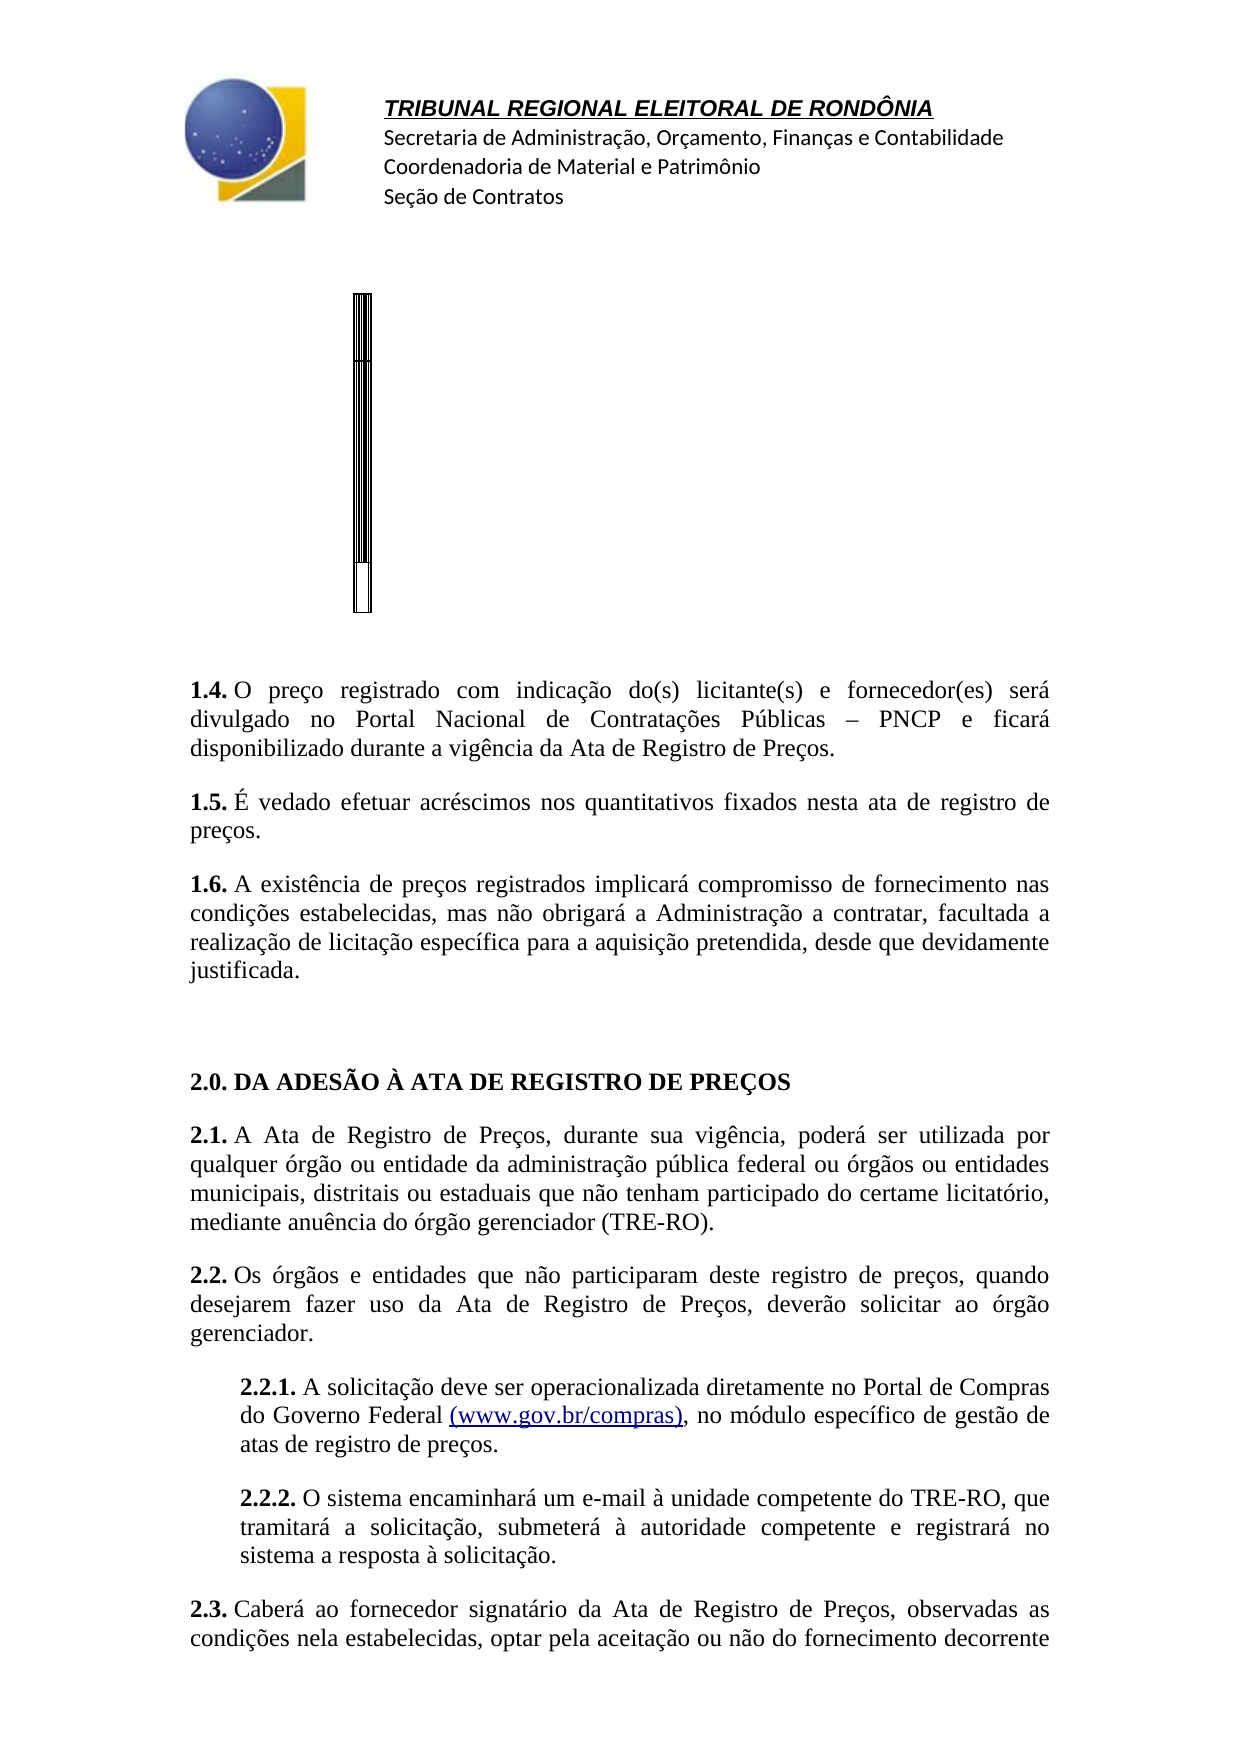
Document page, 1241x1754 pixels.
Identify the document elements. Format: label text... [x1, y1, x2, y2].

text 2.3. Caberá ao fornecedor signatário da Ata de Registro de Preços, observadas as condições nela estabelecidas, optar pela aceitação ou não do fornecimento decorrente [190, 1594, 1051, 1652]
text 2.0. DA ADESÃO À ATA DE REGISTRO DE PREÇOS [190, 1067, 1051, 1095]
text 2.2.1. A solicitação deve ser operacionalizada diretamente no Portal de Compras do Governo Federal (www.gov.br/compras), no módulo específico de gestão de atas de registro de preços. [240, 1372, 1051, 1458]
text 2.1. A Ata de Registro de Preços, durante sua vigência, poderá ser utilizada por qualquer órgão ou entidade da administração pública federal ou órgãos ou entidades municipais, distritais ou estaduais que não tenham participado do certame licitatório, mediante anuência do órgão gerenciador (TRE-RO). [190, 1120, 1051, 1235]
text 2.2.2. O sistema encaminhará um e-mail à unidade competente do TRE-RO, que tramitará a solicitação, submeterá à autoridade competente e registrará no sistema a resposta à solicitação. [240, 1483, 1051, 1569]
text 1.5. É vedado efetuar acréscimos nos quantitativos fixados nesta ata de registro de preços. [190, 787, 1051, 844]
text 1.4. O preço registrado com indicação do(s) licitante(s) e fornecedor(es) será divulgado no Portal Nacional de Contratações Públicas – PNCP e ficará disponibilizado durante a vigência da Ata de Registro de Preços. [190, 675, 1051, 762]
text 1.6. A existência de preços registrados implicará compromisso de fornecimento nas condições estabelecidas, mas não obrigará a Administração a contratar, facultada a realização de licitação específica para a aquisição pretendida, desde que devidamente justificada. [190, 869, 1051, 984]
text 2.2. Os órgãos e entidades que não participaram deste registro de preços, quando desejarem fazer uso da Ata de Registro de Preços, deverão solicitar ao órgão gerenciador. [190, 1260, 1051, 1347]
table_cell Valor total da ARP, R$ [357, 563, 368, 612]
